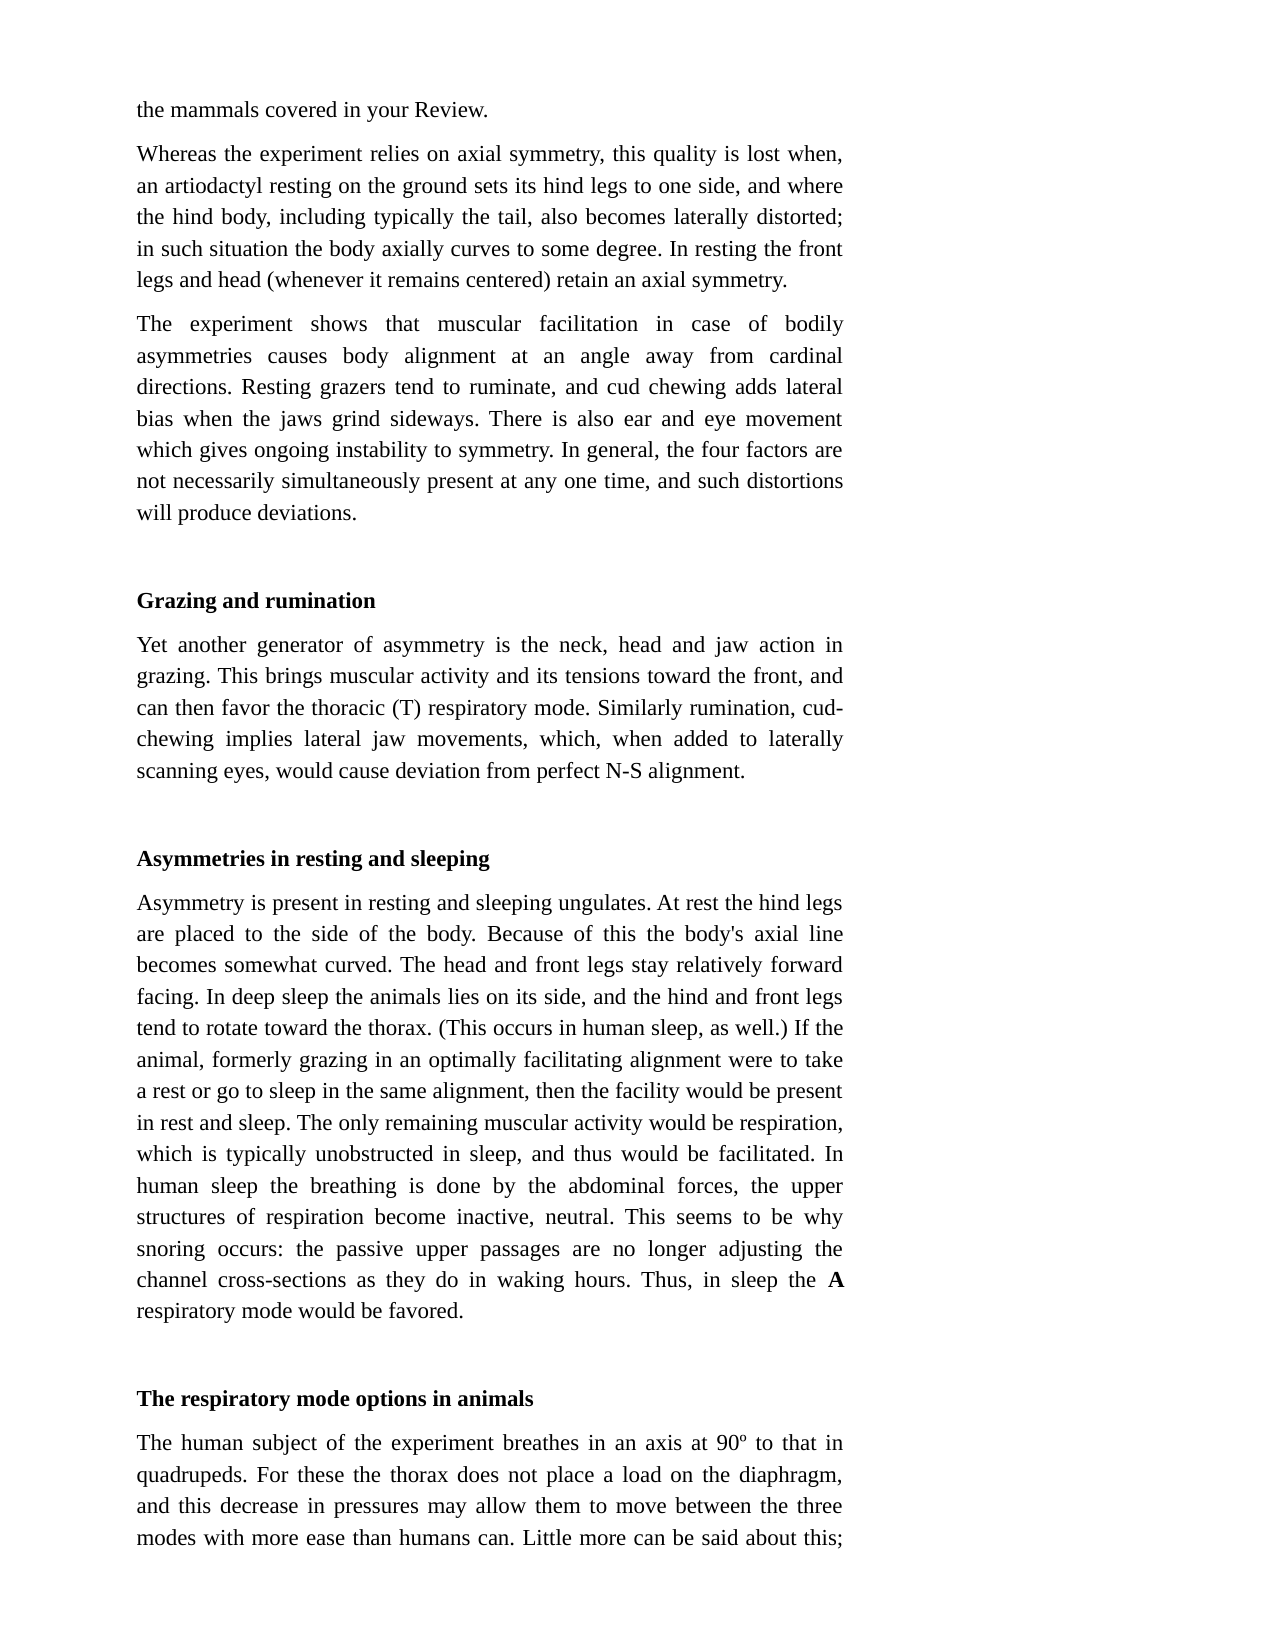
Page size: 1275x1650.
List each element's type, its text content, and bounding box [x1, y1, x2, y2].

text The experiment shows that muscular facilitation in case of bodily asymmetries causes body alignment at an angle away from cardinal directions. Resting grazers tend to ruminate, and cud chewing adds lateral bias when the jaws grind sideways. There is also ear and eye movement which gives ongoing instability to symmetry. In general, the four factors are not necessarily simultaneously present at any one time, and such distortions will produce deviations. [136, 305, 844, 525]
text Grazing and rumination [136, 582, 844, 613]
text Asymmetry is present in resting and sleeping ungulates. At rest the hind legs are placed to the side of the body. Because of this the body's axial line becomes somewhat curved. The head and front legs stay relatively forward facing. In deep sleep the animals lies on its side, and the hind and front legs tend to rotate toward the thorax. (This occurs in human sleep, as well.) If the animal, formerly grazing in an optimally facilitating alignment were to take a rest or go to sleep in the same alignment, then the facility would be present in rest and sleep. The only remaining muscular activity would be respiration, which is typically unobstructed in sleep, and thus would be facilitated. In human sleep the breathing is done by the abdominal forces, the upper structures of respiration become inactive, neutral. This seems to be why snoring occurs: the passive upper passages are no longer adjusting the channel cross-sections as they do in waking hours. Thus, in sleep the A respiratory mode would be favored. [136, 883, 844, 1324]
text Whereas the experiment relies on axial symmetry, this quality is lost when, an artiodactyl resting on the ground sets its hind legs to one side, and where the hind body, including typically the tail, also becomes laterally distorted; in such situation the body axially curves to some degree. In resting the front legs and head (whenever it remains centered) retain an axial symmetry. [136, 135, 844, 293]
text the mammals covered in your Review. [136, 91, 844, 123]
text The human subject of the experiment breathes in an axis at 90º to that in quadrupeds. For these the thorax does not place a load on the diaphragm, and this decrease in pressures may allow them to move between the three modes with more ease than humans can. Little more can be said about this; [136, 1424, 844, 1550]
text Asymmetries in resting and sleeping [136, 839, 844, 871]
text The respiratory mode options in animals [136, 1380, 844, 1412]
text Yet another generator of asymmetry is the neck, head and jaw action in grazing. This brings muscular activity and its tensions toward the front, and can then favor the thoracic (T) respiratory mode. Similarly rumination, cud-chewing implies lateral jaw movements, which, when added to laterally scanning eyes, would cause deviation from perfect N-S alignment. [136, 626, 844, 783]
